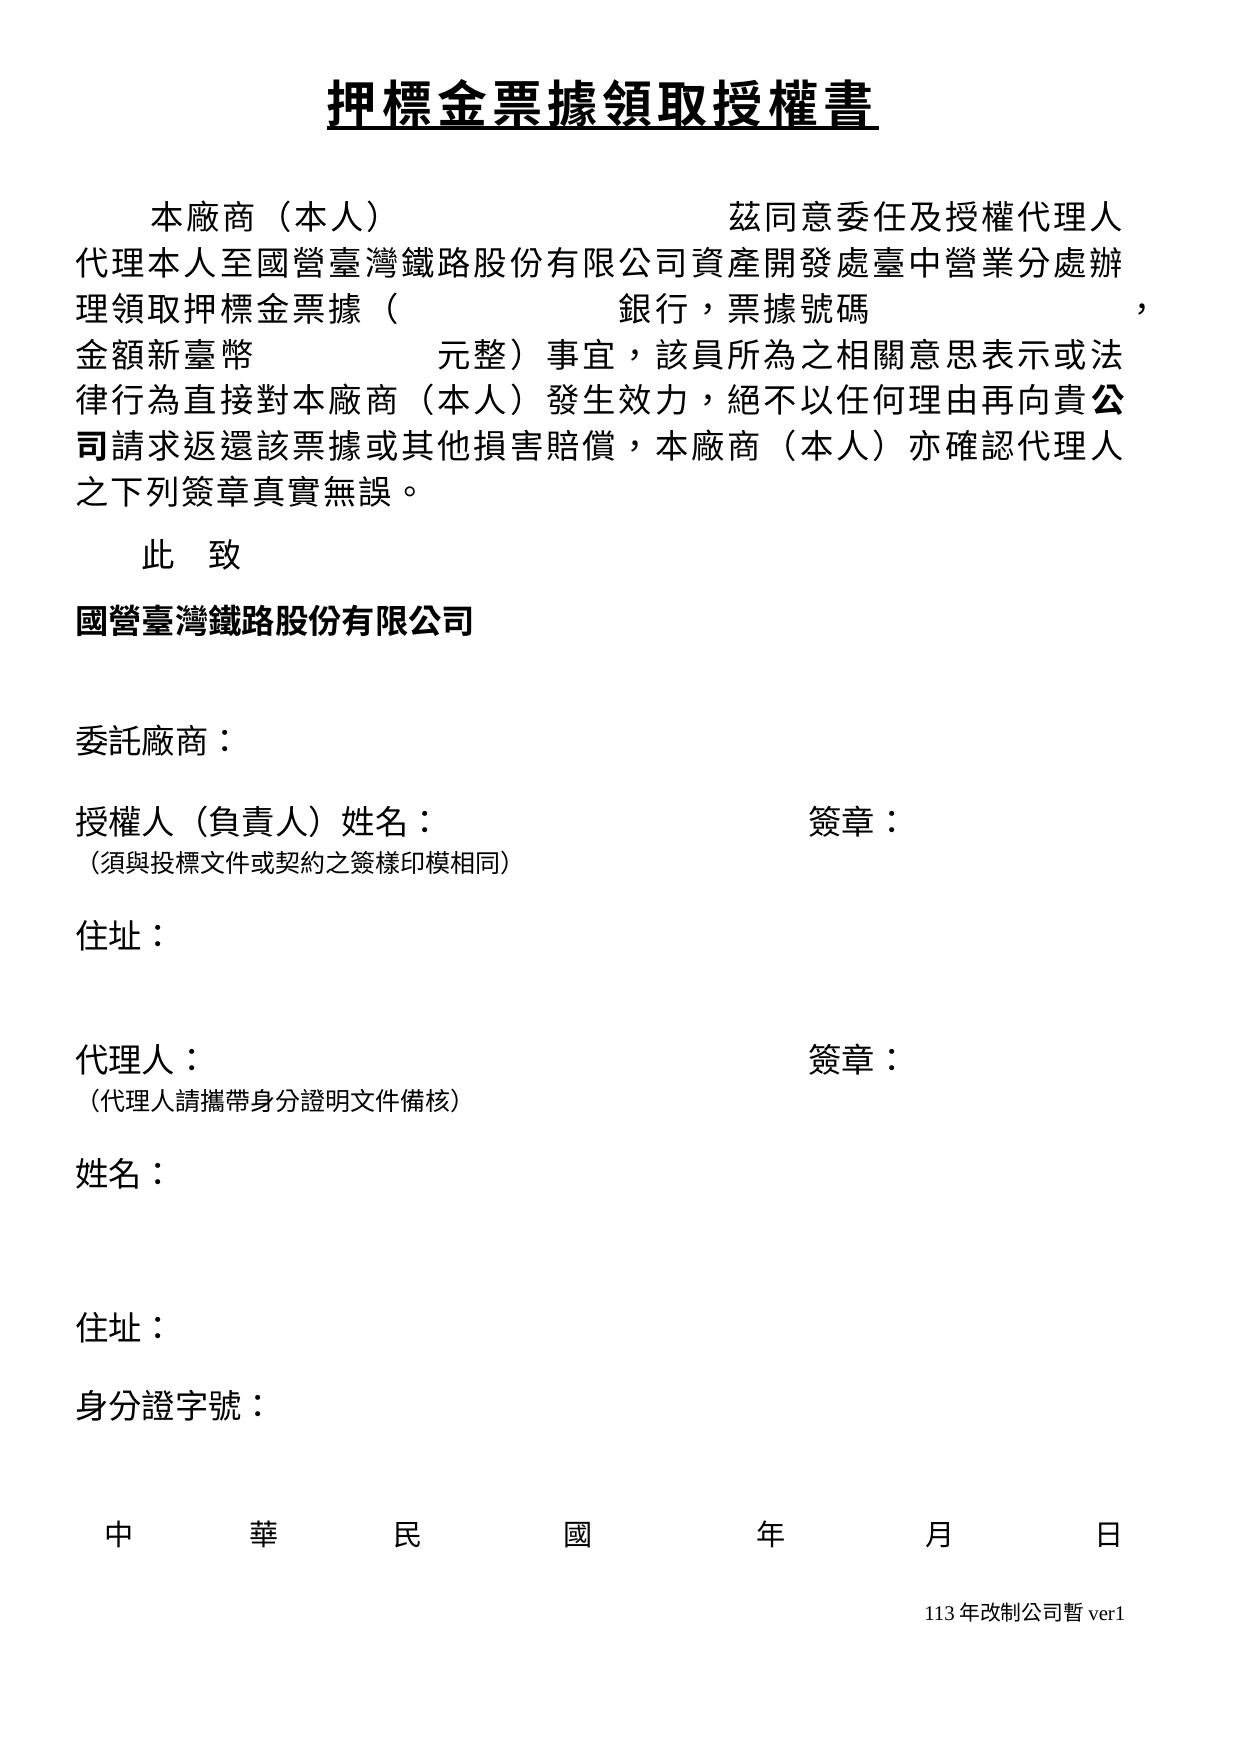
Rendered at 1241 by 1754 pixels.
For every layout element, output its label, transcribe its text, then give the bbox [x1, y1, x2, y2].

text 押標金票據領取授權書 [75, 64, 1125, 137]
text 本廠商（本人） 茲同意委任及授權代理人 代理本人至國營臺灣鐵路股份有限公司資產開發處臺中營業分處辦理領取押標金票據（ 銀行，票據號碼 ，金額新臺幣 元整）事宜，該員所為之相關意思表示或法律行為直接對本廠商（本人）發生效力，絕不以任何理由再向貴公司請求返還該票據或其他損害賠償，本廠商（本人）亦確認代理人之下列簽章真實無誤。 [75, 193, 1125, 514]
text （須與投標文件或契約之簽樣印模相同） [75, 844, 1125, 880]
text 委託廠商： [75, 703, 1125, 766]
text 身分證字號： [75, 1380, 1125, 1428]
text 姓名： [75, 1148, 1125, 1196]
text 住址： [75, 910, 1125, 958]
text 代理人： 簽章： [75, 1033, 1125, 1082]
text 住址： [75, 1302, 1125, 1350]
text 中 華 民 國 年 月 日 [75, 1503, 1125, 1556]
text 國營臺灣鐵路股份有限公司 [75, 580, 1125, 647]
text （代理人請攜帶身分證明文件備核） [75, 1082, 1125, 1118]
text 授權人（負責人）姓名： 簽章： [75, 796, 1125, 844]
text 此 致 [75, 514, 1125, 580]
